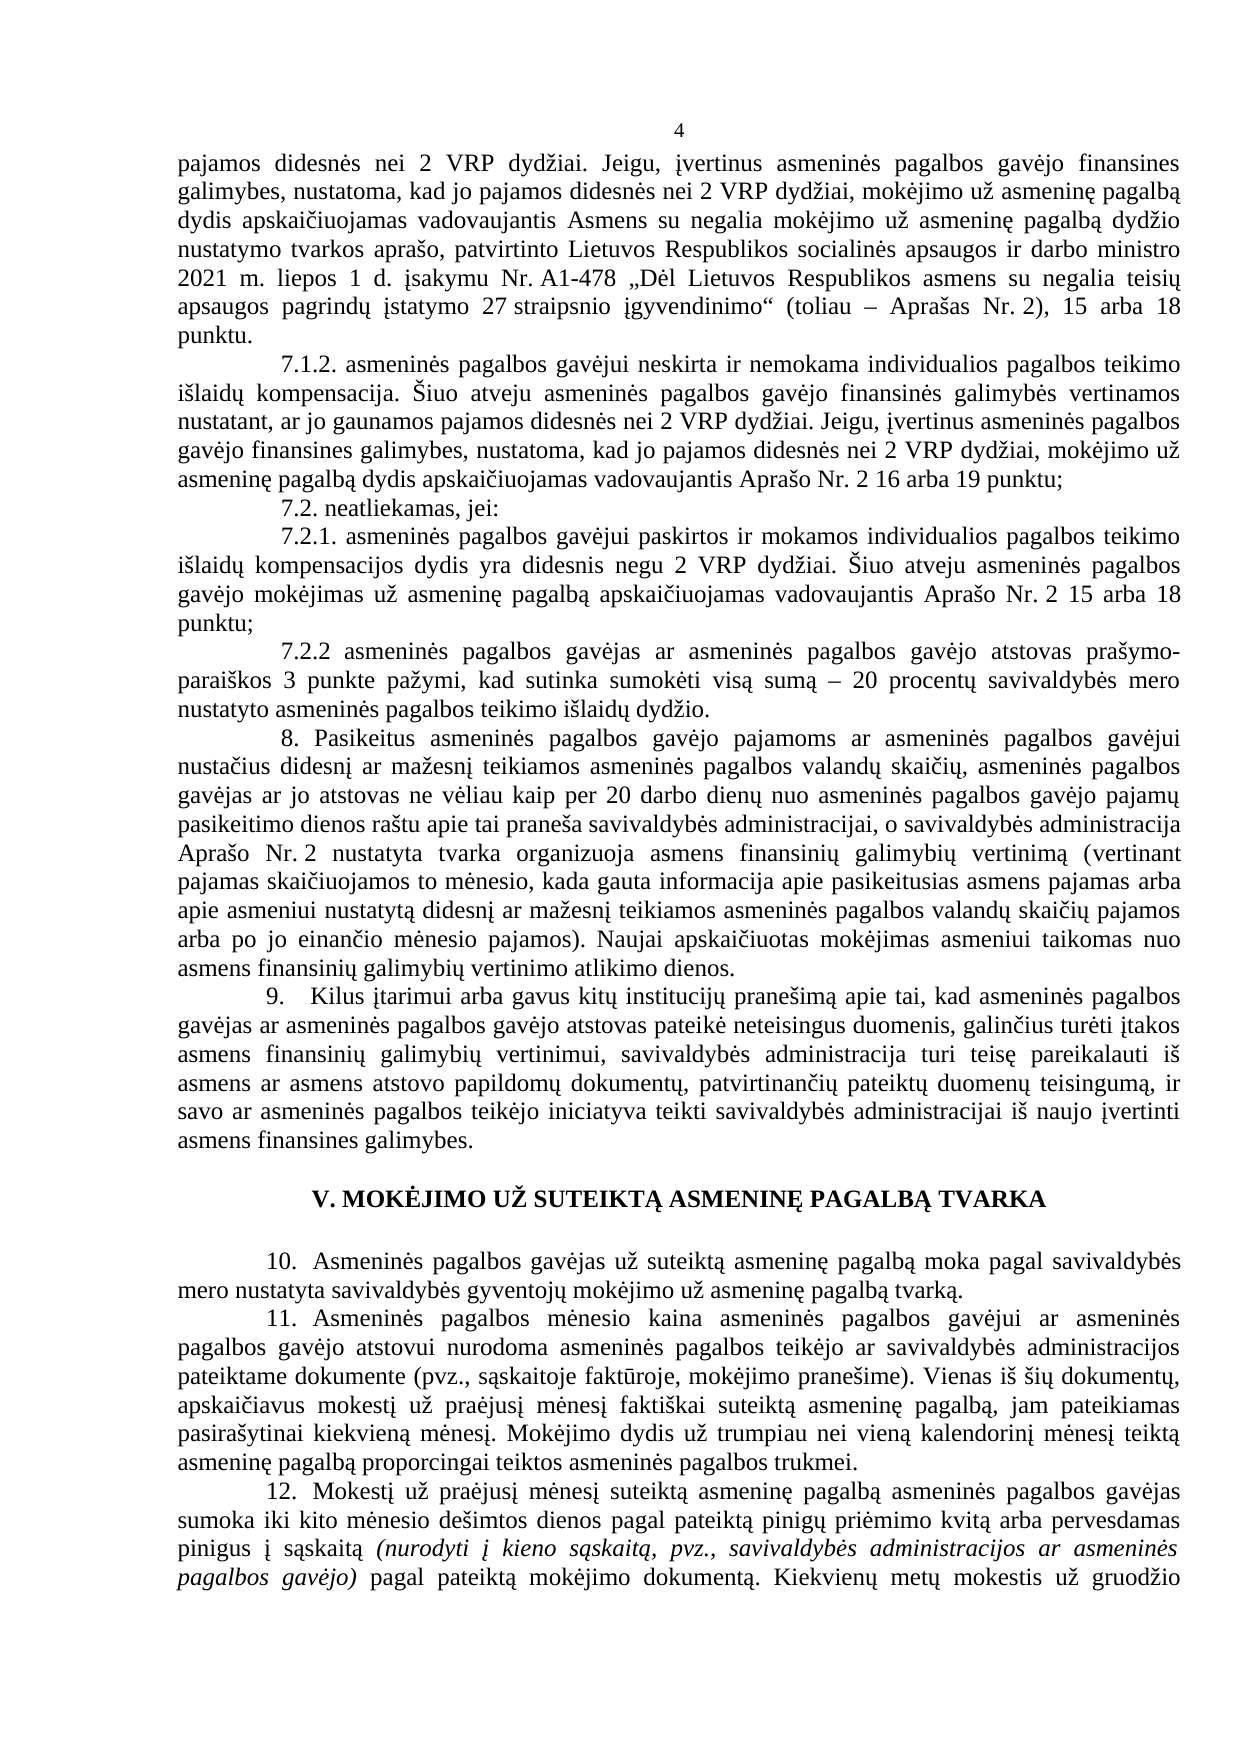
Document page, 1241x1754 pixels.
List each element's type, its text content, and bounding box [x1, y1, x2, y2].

text pajamos didesnės nei 2 VRP dydžiai. Jeigu, įvertinus asmeninės pagalbos gavėjo finansines galimybes, nustatoma, kad jo pajamos didesnės nei 2 VRP dydžiai, mokėjimo už asmeninę pagalbą dydis apskaičiuojamas vadovaujantis Asmens su negalia mokėjimo už asmeninę pagalbą dydžio nustatymo tvarkos aprašo, patvirtinto Lietuvos Respublikos socialinės apsaugos ir darbo ministro 2021 m. liepos 1 d. įsakymu Nr. A1-478 „Dėl Lietuvos Respublikos asmens su negalia teisių apsaugos pagrindų įstatymo 27 straipsnio įgyvendinimo“ (toliau – Aprašas Nr. 2), 15 arba 18 punktu. [177, 148, 1181, 349]
text 11. Asmeninės pagalbos mėnesio kaina asmeninės pagalbos gavėjui ar asmeninės pagalbos gavėjo atstovui nurodoma asmeninės pagalbos teikėjo ar savivaldybės administracijos pateiktame dokumente (pvz., sąskaitoje faktūroje, mokėjimo pranešime). Vienas iš šių dokumentų, apskaičiavus mokestį už praėjusį mėnesį faktiškai suteiktą asmeninę pagalbą, jam pateikiamas pasirašytinai kiekvieną mėnesį. Mokėjimo dydis už trumpiau nei vieną kalendorinį mėnesį teiktą asmeninę pagalbą proporcingai teiktos asmeninės pagalbos trukmei. [177, 1303, 1181, 1476]
text 10. Asmeninės pagalbos gavėjas už suteiktą asmeninę pagalbą moka pagal savivaldybės mero nustatyta savivaldybės gyventojų mokėjimo už asmeninę pagalbą tvarką. [177, 1246, 1181, 1303]
text 9. Kilus įtarimui arba gavus kitų institucijų pranešimą apie tai, kad asmeninės pagalbos gavėjas ar asmeninės pagalbos gavėjo atstovas pateikė neteisingus duomenis, galinčius turėti įtakos asmens finansinių galimybių vertinimui, savivaldybės administracija turi teisę pareikalauti iš asmens ar asmens atstovo papildomų dokumentų, patvirtinančių pateiktų duomenų teisingumą, ir savo ar asmeninės pagalbos teikėjo iniciatyva teikti savivaldybės administracijai iš naujo įvertinti asmens finansines galimybes. [177, 981, 1181, 1154]
text V. MOKĖJIMO UŽ SUTEIKTĄ ASMENINĘ PAGALBĄ TVARKA [177, 1184, 1181, 1213]
text 7.1.2. asmeninės pagalbos gavėjui neskirta ir nemokama individualios pagalbos teikimo išlaidų kompensacija. Šiuo atveju asmeninės pagalbos gavėjo finansinės galimybės vertinamos nustatant, ar jo gaunamos pajamos didesnės nei 2 VRP dydžiai. Jeigu, įvertinus asmeninės pagalbos gavėjo finansines galimybes, nustatoma, kad jo pajamos didesnės nei 2 VRP dydžiai, mokėjimo už asmeninę pagalbą dydis apskaičiuojamas vadovaujantis Aprašo Nr. 2 16 arba 19 punktu; [177, 349, 1181, 493]
text 7.2.1. asmeninės pagalbos gavėjui paskirtos ir mokamos individualios pagalbos teikimo išlaidų kompensacijos dydis yra didesnis negu 2 VRP dydžiai. Šiuo atveju asmeninės pagalbos gavėjo mokėjimas už asmeninę pagalbą apskaičiuojamas vadovaujantis Aprašo Nr. 2 15 arba 18 punktu; [177, 521, 1181, 636]
text 8. Pasikeitus asmeninės pagalbos gavėjo pajamoms ar asmeninės pagalbos gavėjui nustačius didesnį ar mažesnį teikiamos asmeninės pagalbos valandų skaičių, asmeninės pagalbos gavėjas ar jo atstovas ne vėliau kaip per 20 darbo dienų nuo asmeninės pagalbos gavėjo pajamų pasikeitimo dienos raštu apie tai praneša savivaldybės administracijai, o savivaldybės administracija Aprašo Nr. 2 nustatyta tvarka organizuoja asmens finansinių galimybių vertinimą (vertinant pajamas skaičiuojamos to mėnesio, kada gauta informacija apie pasikeitusias asmens pajamas arba apie asmeniui nustatytą didesnį ar mažesnį teikiamos asmeninės pagalbos valandų skaičių pajamos arba po jo einančio mėnesio pajamos). Naujai apskaičiuotas mokėjimas asmeniui taikomas nuo asmens finansinių galimybių vertinimo atlikimo dienos. [177, 723, 1181, 981]
text 7.2. neatliekamas, jei: [177, 493, 1181, 521]
text 12. Mokestį už praėjusį mėnesį suteiktą asmeninę pagalbą asmeninės pagalbos gavėjas sumoka iki kito mėnesio dešimtos dienos pagal pateiktą pinigų priėmimo kvitą arba pervesdamas pinigus į sąskaitą (nurodyti į kieno sąskaitą, pvz., savivaldybės administracijos ar asmeninės pagalbos gavėjo) pagal pateiktą mokėjimo dokumentą. Kiekvienų metų mokestis už gruodžio [177, 1476, 1181, 1591]
text 7.2.2 asmeninės pagalbos gavėjas ar asmeninės pagalbos gavėjo atstovas prašymo-paraiškos 3 punkte pažymi, kad sutinka sumokėti visą sumą – 20 procentų savivaldybės mero nustatyto asmeninės pagalbos teikimo išlaidų dydžio. [177, 636, 1181, 723]
